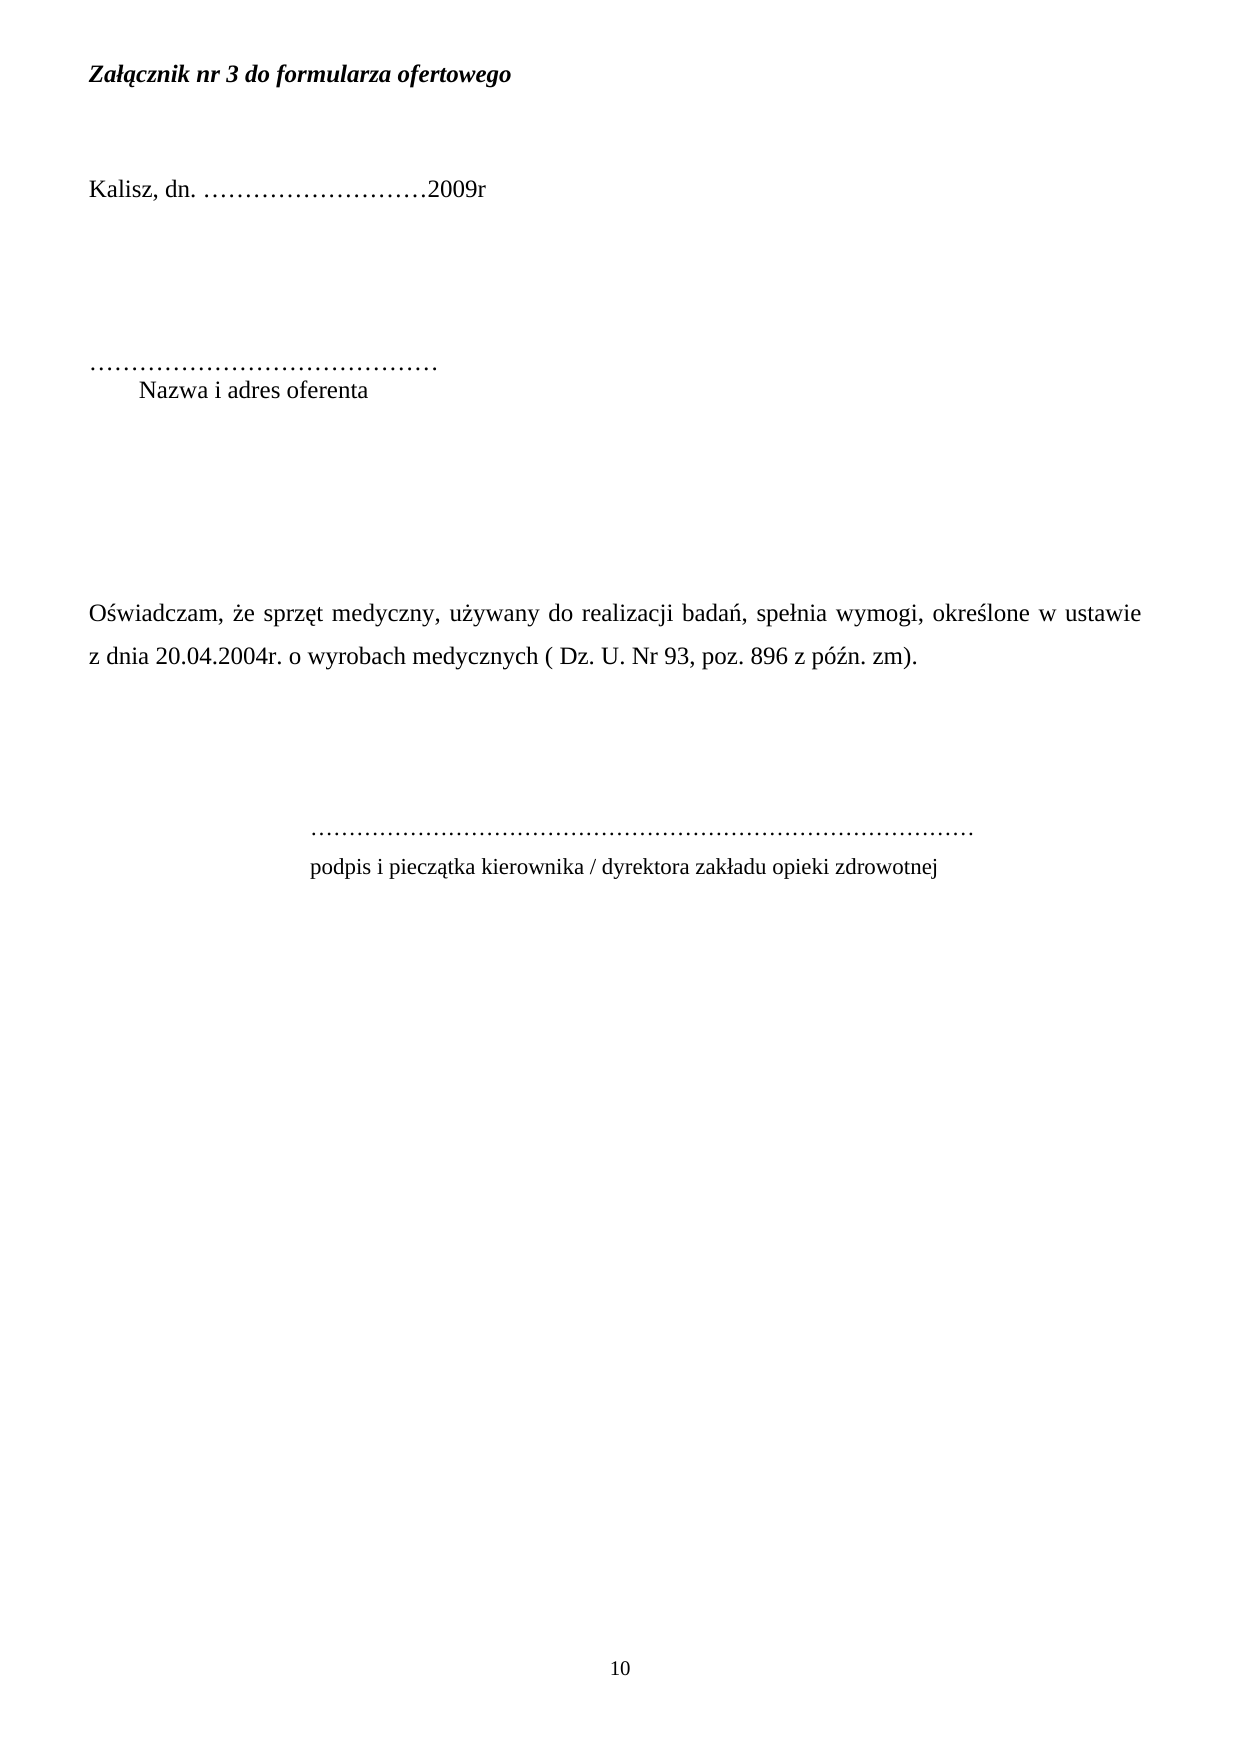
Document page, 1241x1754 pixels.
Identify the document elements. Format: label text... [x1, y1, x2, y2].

text …………………………………………………………………………… [236, 814, 1151, 840]
text Nazwa i adres oferenta [89, 375, 1151, 404]
text Kalisz, dn. ………………………2009r [89, 174, 1151, 203]
text Załącznik nr 3 do formularza ofertowego [89, 59, 1151, 88]
text podpis i pieczątka kierownika / dyrektora zakładu opieki zdrowotnej [310, 853, 1151, 879]
text …………………………………… [89, 347, 1151, 375]
text Oświadczam, że sprzęt medyczny, używany do realizacji badań, spełnia wymogi, określone w ustawie z dnia 20.04.2004r. o wyrobach medycznych ( Dz. U. Nr 93, poz. 896 z późn. zm). [89, 598, 1151, 670]
